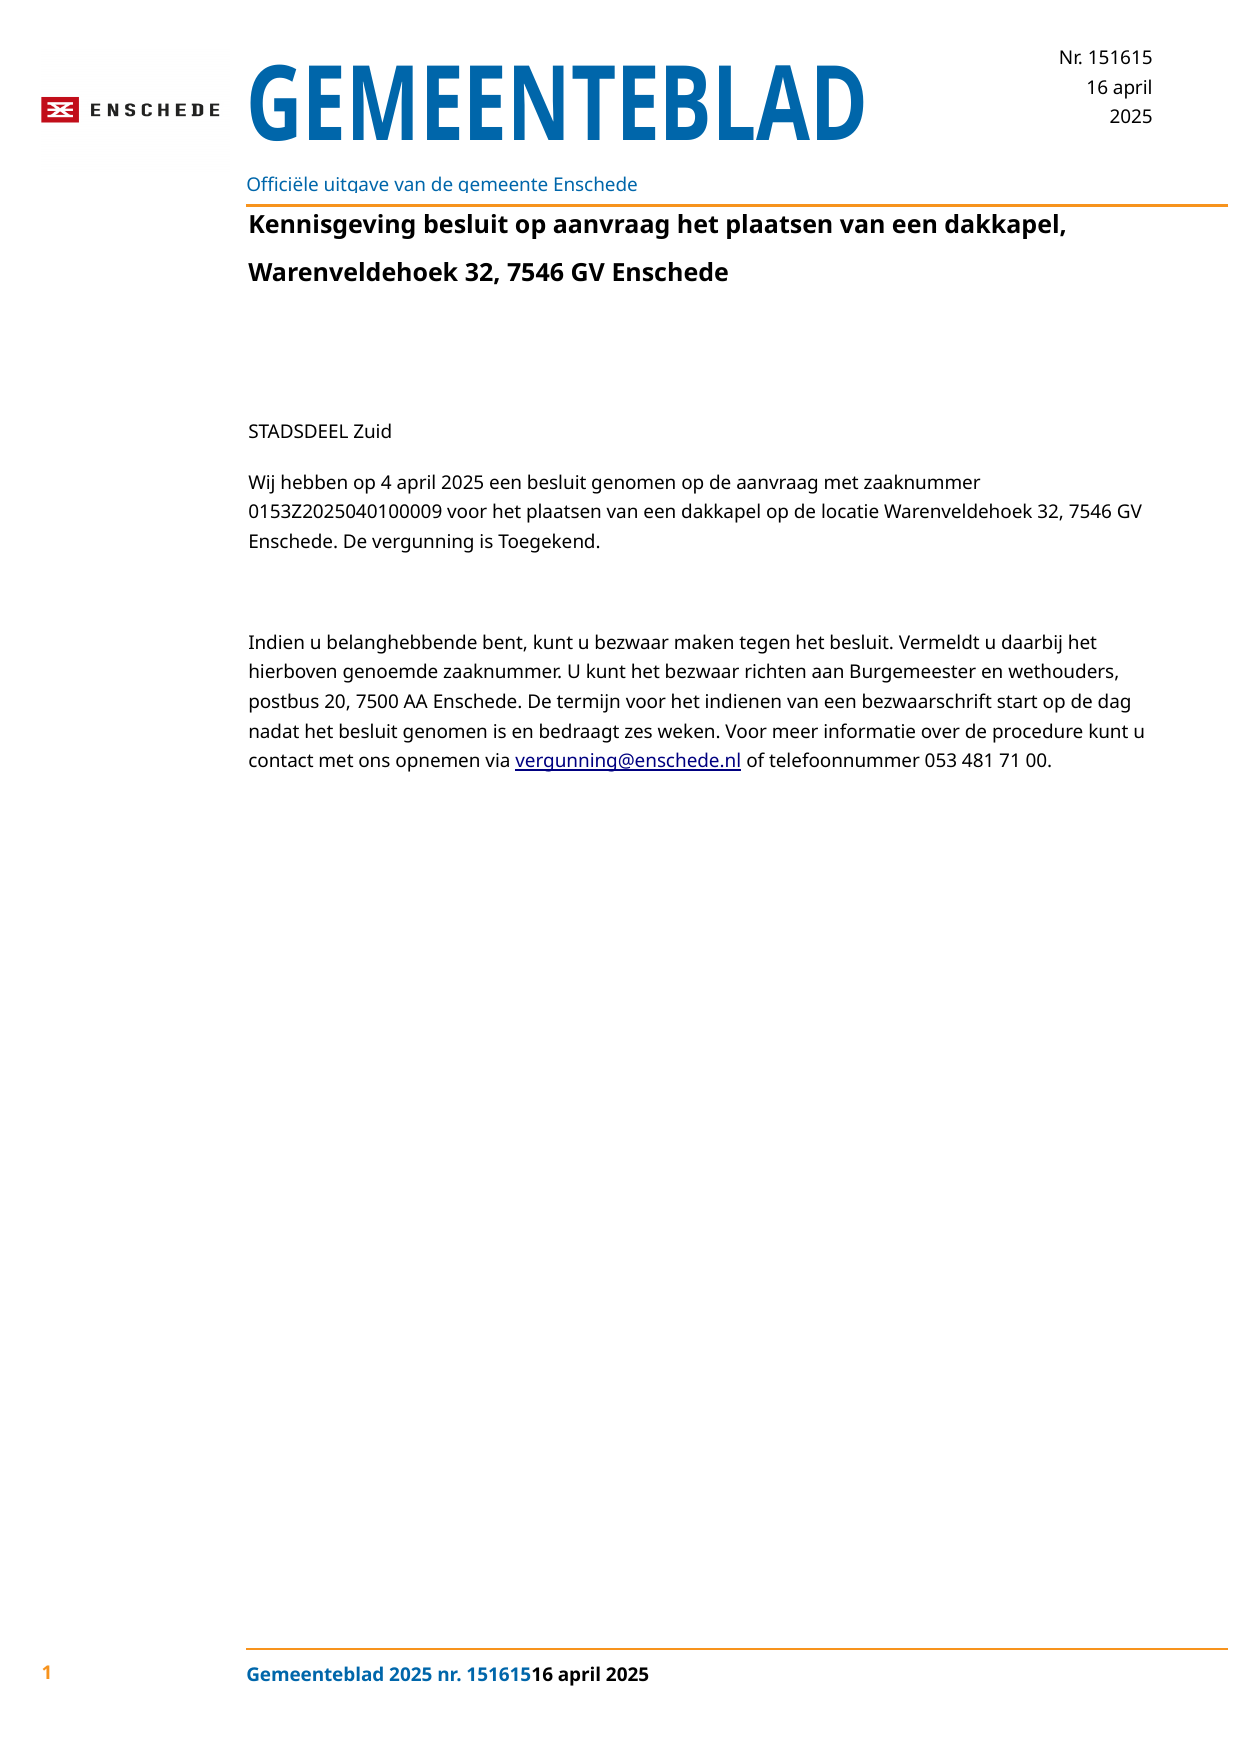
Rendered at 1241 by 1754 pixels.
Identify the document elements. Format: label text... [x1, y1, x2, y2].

text Kennisgeving besluit op aanvraag het plaatsen van een dakkapel, Warenveldehoek 32, 7546 GV Enschede [248, 207, 1152, 288]
text Wij hebben op 4 april 2025 een besluit genomen op de aanvraag met zaaknummer 0153Z2025040100009 voor het plaatsen van een dakkapel op de locatie Warenveldehoek 32, 7546 GV Enschede. De vergunning is Toegekend. [248, 469, 1152, 554]
picture [41, 47, 231, 172]
text Indien u belanghebbende bent, kunt u bezwaar maken tegen het besluit. Vermeldt u daarbij het hierboven genoemde zaaknummer. U kunt het bezwaar richten aan Burgemeester en wethouders, postbus 20, 7500 AA Enschede. De termijn voor het indienen van een bezwaarschrift start op de dag nadat het besluit genomen is en bedraagt zes weken. Voor meer informatie over de procedure kunt u contact met ons opnemen via vergunning@enschede.nl of telefoonnummer 053 481 71 00. [248, 629, 1152, 773]
text STADSDEEL Zuid [248, 419, 1152, 444]
